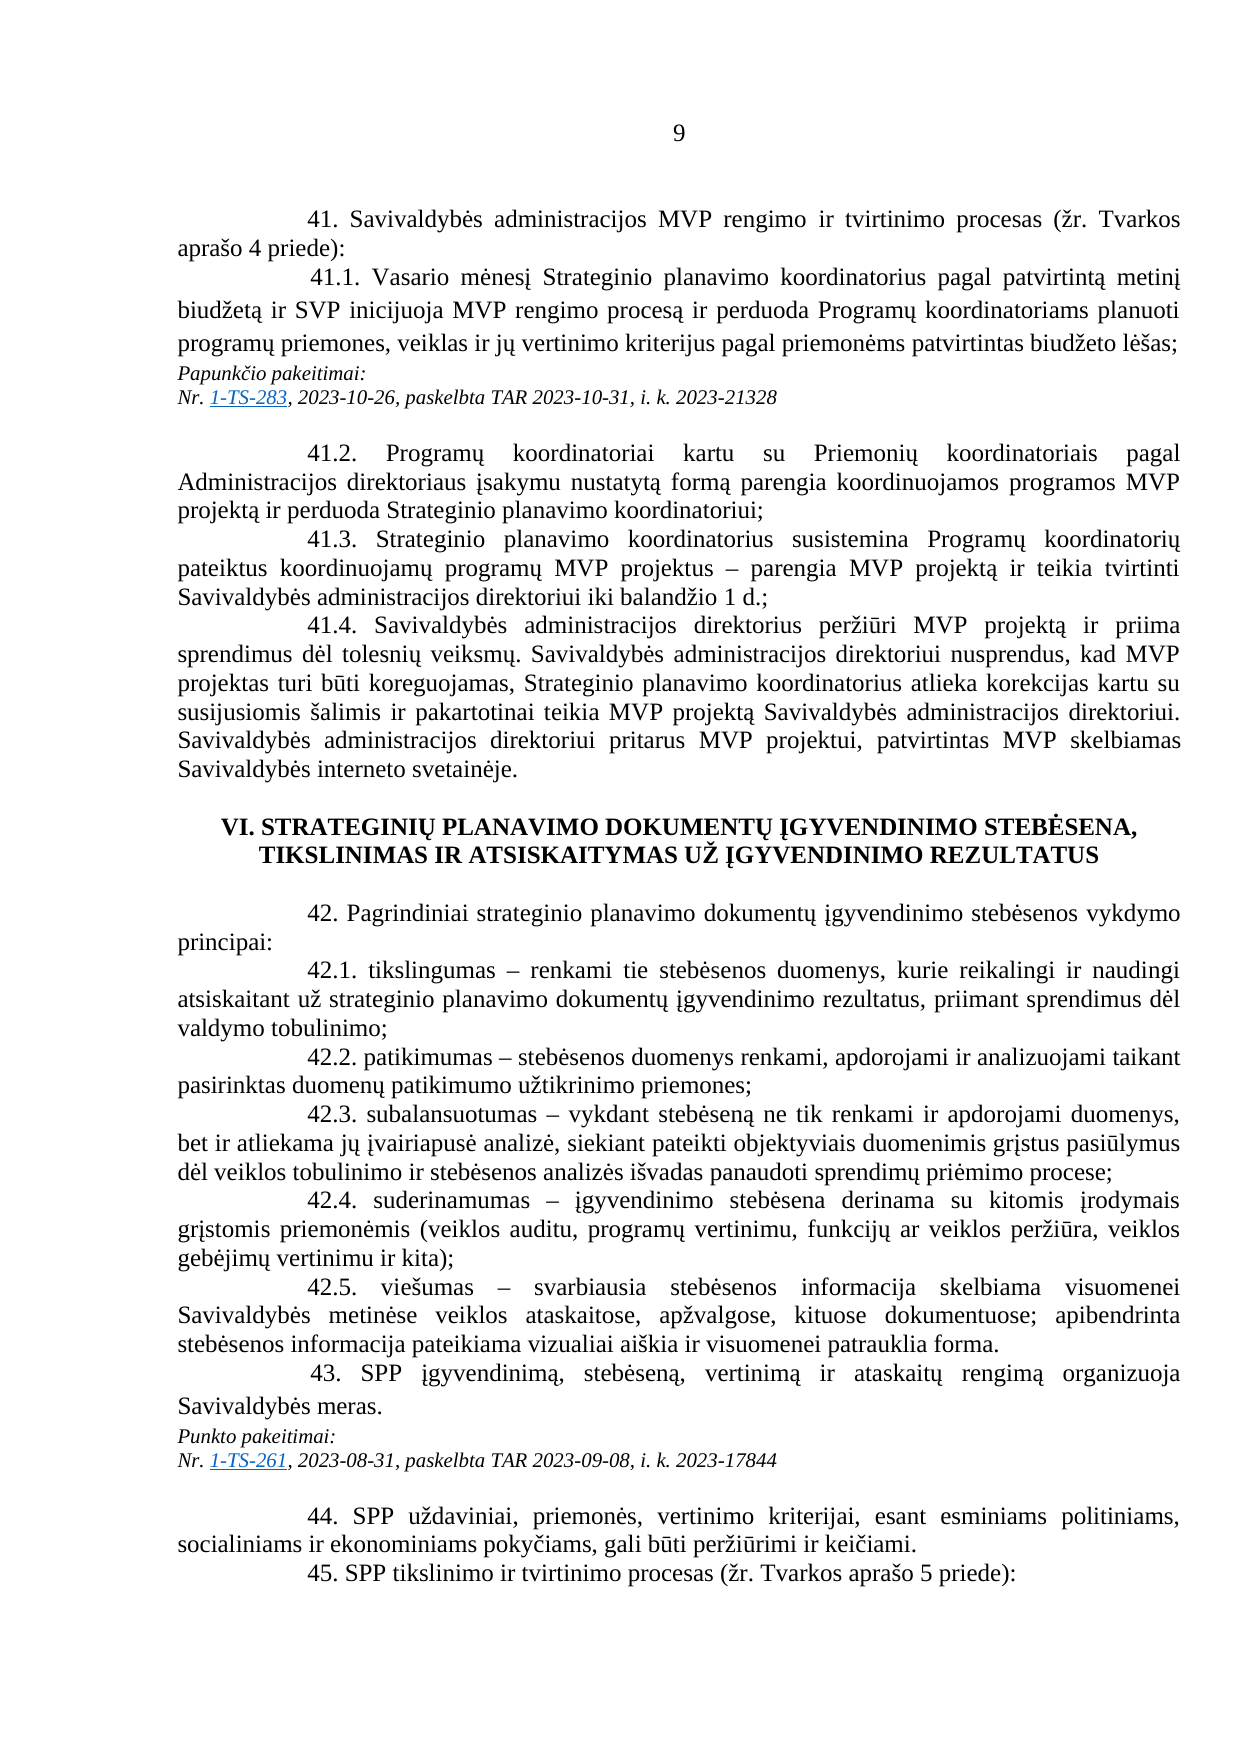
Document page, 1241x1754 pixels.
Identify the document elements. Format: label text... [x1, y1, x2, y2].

text 44. SPP uždaviniai, priemonės, vertinimo kriterijai, esant esminiams politiniams, socialiniams ir ekonominiams pokyčiams, gali būti peržiūrimi ir keičiami. [177, 1501, 1181, 1558]
text Papunkčio pakeitimai: [177, 361, 1181, 385]
text 41.3. Strateginio planavimo koordinatorius susistemina Programų koordinatorių pateiktus koordinuojamų programų MVP projektus – parengia MVP projektą ir teikia tvirtinti Savivaldybės administracijos direktoriui iki balandžio 1 d.; [177, 524, 1181, 610]
text 42.5. viešumas – svarbiausia stebėsenos informacija skelbiama visuomenei Savivaldybės metinėse veiklos ataskaitose, apžvalgose, kituose dokumentuose; apibendrinta stebėsenos informacija pateikiama vizualiai aiškia ir visuomenei patrauklia forma. [177, 1272, 1181, 1358]
text 42.1. tikslingumas – renkami tie stebėsenos duomenys, kurie reikalingi ir naudingi atsiskaitant už strateginio planavimo dokumentų įgyvendinimo rezultatus, priimant sprendimus dėl valdymo tobulinimo; [177, 955, 1181, 1042]
text 41. Savivaldybės administracijos MVP rengimo ir tvirtinimo procesas (žr. Tvarkos aprašo 4 priede): [177, 204, 1181, 262]
text 42.3. subalansuotumas – vykdant stebėseną ne tik renkami ir apdorojami duomenys, bet ir atliekama jų įvairiapusė analizė, siekiant pateikti objektyviais duomenimis grįstus pasiūlymus dėl veiklos tobulinimo ir stebėsenos analizės išvadas panaudoti sprendimų priėmimo procese; [177, 1099, 1181, 1185]
text 42. Pagrindiniai strateginio planavimo dokumentų įgyvendinimo stebėsenos vykdymo principai: [177, 898, 1181, 955]
text 41.4. Savivaldybės administracijos direktorius peržiūri MVP projektą ir priima sprendimus dėl tolesnių veiksmų. Savivaldybės administracijos direktoriui nusprendus, kad MVP projektas turi būti koreguojamas, Strateginio planavimo koordinatorius atlieka korekcijas kartu su susijusiomis šalimis ir pakartotinai teikia MVP projektą Savivaldybės administracijos direktoriui. Savivaldybės administracijos direktoriui pritarus MVP projektui, patvirtintas MVP skelbiamas Savivaldybės interneto svetainėje. [177, 610, 1181, 783]
text Nr. 1-TS-283, 2023-10-26, paskelbta TAR 2023-10-31, i. k. 2023-21328 [177, 385, 1181, 409]
text VI. STRATEGINIŲ PLANAVIMO DOKUMENTŲ ĮGYVENDINIMO STEBĖSENA, TIKSLINIMAS IR ATSISKAITYMAS UŽ ĮGYVENDINIMO REZULTATUS [177, 812, 1181, 869]
text 43. SPP įgyvendinimą, stebėseną, vertinimą ir ataskaitų rengimą organizuoja Savivaldybės meras. [177, 1358, 1181, 1419]
text Punkto pakeitimai: [177, 1424, 1181, 1448]
text Nr. 1-TS-261, 2023-08-31, paskelbta TAR 2023-09-08, i. k. 2023-17844 [177, 1448, 1181, 1472]
text 42.2. patikimumas – stebėsenos duomenys renkami, apdorojami ir analizuojami taikant pasirinktas duomenų patikimumo užtikrinimo priemones; [177, 1042, 1181, 1099]
text 42.4. suderinamumas – įgyvendinimo stebėsena derinama su kitomis įrodymais grįstomis priemonėmis (veiklos auditu, programų vertinimu, funkcijų ar veiklos peržiūra, veiklos gebėjimų vertinimu ir kita); [177, 1185, 1181, 1272]
text 45. SPP tikslinimo ir tvirtinimo procesas (žr. Tvarkos aprašo 5 priede): [177, 1558, 1181, 1587]
text 41.2. Programų koordinatoriai kartu su Priemonių koordinatoriais pagal Administracijos direktoriaus įsakymu nustatytą formą parengia koordinuojamos programos MVP projektą ir perduoda Strateginio planavimo koordinatoriui; [177, 438, 1181, 524]
text 41.1. Vasario mėnesį Strateginio planavimo koordinatorius pagal patvirtintą metinį biudžetą ir SVP inicijuoja MVP rengimo procesą ir perduoda Programų koordinatoriams planuoti programų priemones, veiklas ir jų vertinimo kriterijus pagal priemonėms patvirtintas biudžeto lėšas; [177, 262, 1181, 357]
